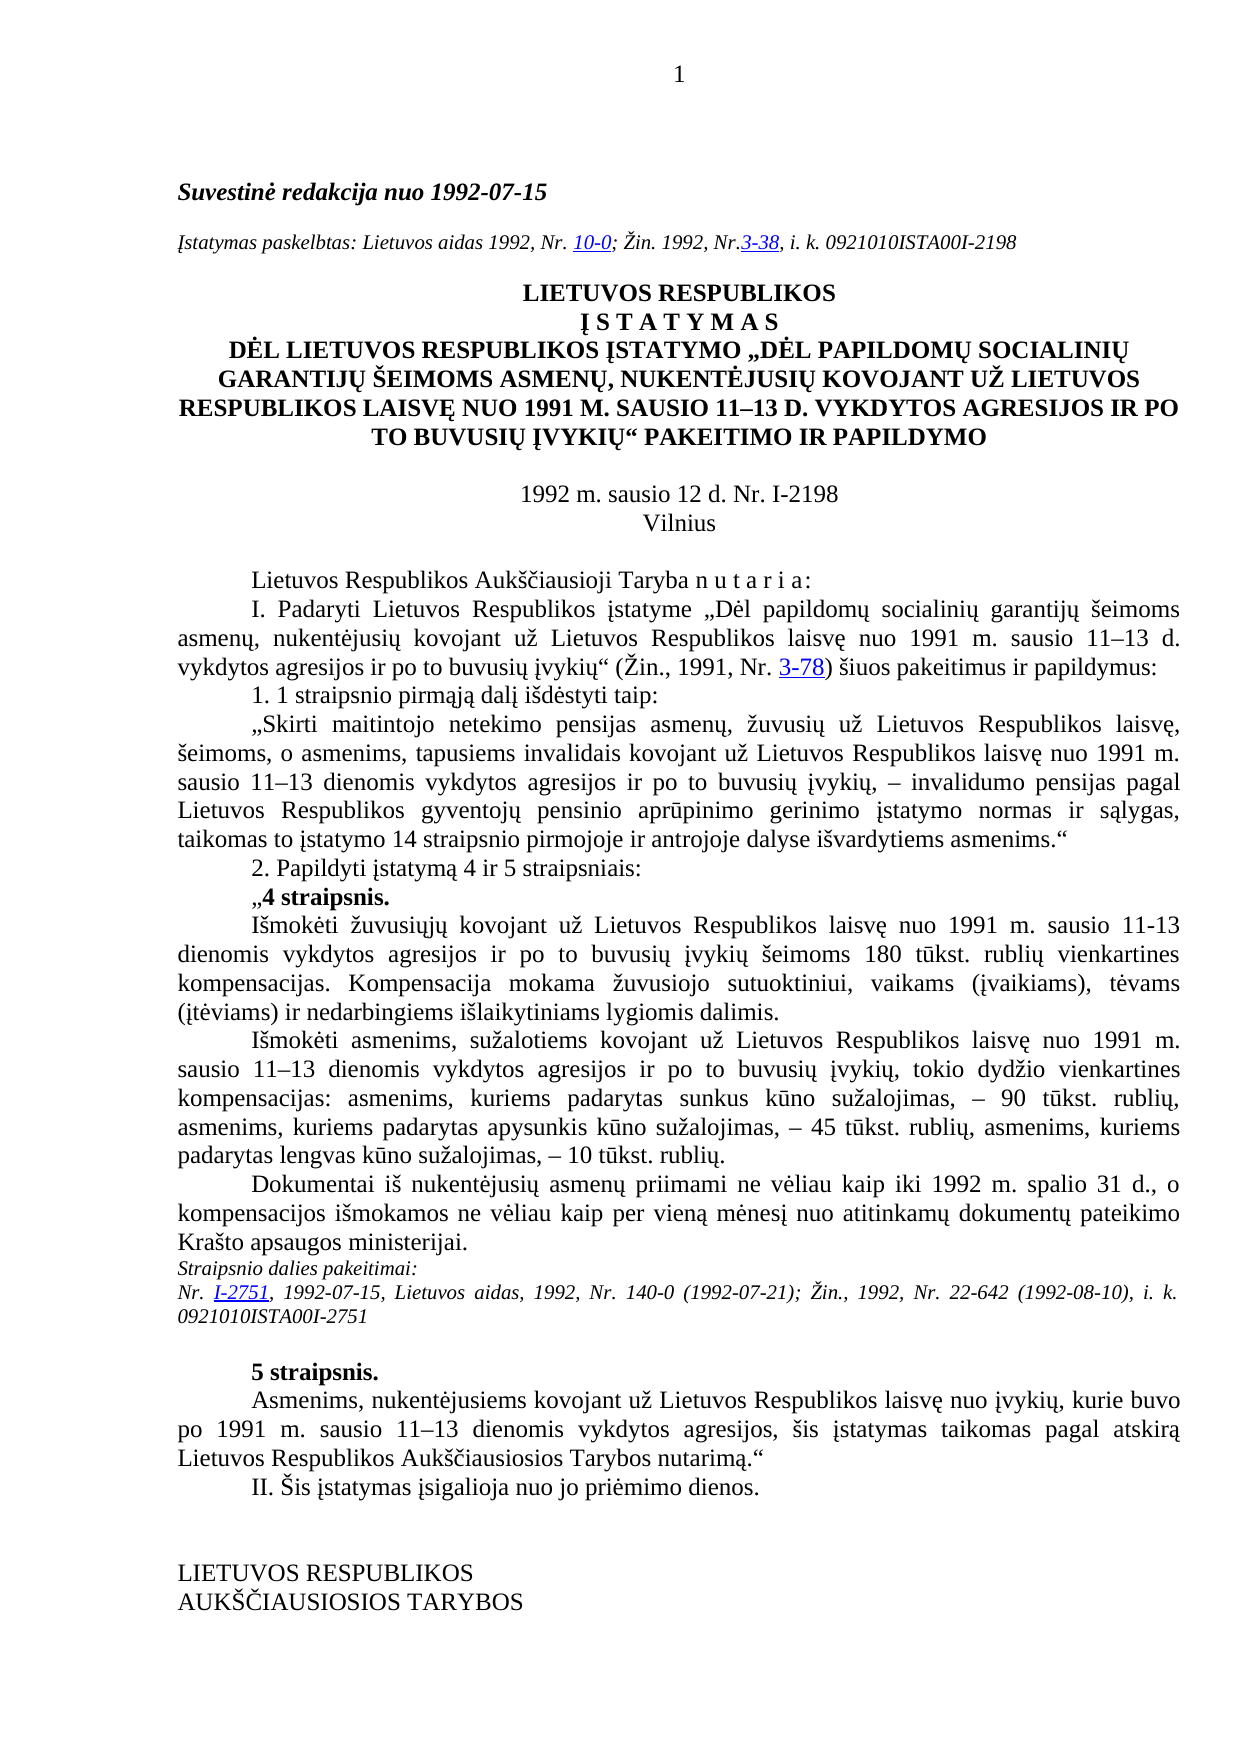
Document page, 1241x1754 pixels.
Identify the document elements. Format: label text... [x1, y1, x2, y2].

text Vilnius [177, 508, 1181, 537]
text DĖL LIETUVOS RESPUBLIKOS ĮSTATYMO „DĖL PAPILDOMŲ SOCIALINIŲ GARANTIJŲ ŠEIMOMS ASMENŲ, NUKENTĖJUSIŲ KOVOJANT UŽ LIETUVOS RESPUBLIKOS LAISVĘ NUO 1991 M. SAUSIO 11–13 D. VYKDYTOS AGRESIJOS IR PO TO BUVUSIŲ ĮVYKIŲ“ PAKEITIMO IR PAPILDYMO [177, 336, 1181, 451]
text „4 straipsnis. [177, 882, 1181, 911]
text Įstatymas paskelbtas: Lietuvos aidas 1992, Nr. 10-0; Žin. 1992, Nr.3-38, i. k. 0921010ISTA00I-2198 [177, 230, 1181, 254]
text Išmokėti asmenims, sužalotiems kovojant už Lietuvos Respublikos laisvę nuo 1991 m. sausio 11–13 dienomis vykdytos agresijos ir po to buvusių įvykių, tokio dydžio vienkartines kompensacijas: asmenims, kuriems padarytas sunkus kūno sužalojimas, – 90 tūkst. rublių, asmenims, kuriems padarytas apysunkis kūno sužalojimas, – 45 tūkst. rublių, asmenims, kuriems padarytas lengvas kūno sužalojimas, – 10 tūkst. rublių. [177, 1026, 1181, 1169]
text Suvestinė redakcija nuo 1992-07-15 [177, 177, 1181, 206]
text 1. 1 straipsnio pirmąją dalį išdėstyti taip: [177, 681, 1181, 709]
text Lietuvos Respublikos Aukščiausioji Taryba nutaria: [177, 566, 1181, 594]
text Išmokėti žuvusiųjų kovojant už Lietuvos Respublikos laisvę nuo 1991 m. sausio 11-13 dienomis vykdytos agresijos ir po to buvusių įvykių šeimoms 180 tūkst. rublių vienkartines kompensacijas. Kompensacija mokama žuvusiojo sutuoktiniui, vaikams (įvaikiams), tėvams (įtėviams) ir nedarbingiems išlaikytiniams lygiomis dalimis. [177, 911, 1181, 1026]
text II. Šis įstatymas įsigalioja nuo jo priėmimo dienos. [177, 1472, 1181, 1500]
text „Skirti maitintojo netekimo pensijas asmenų, žuvusių už Lietuvos Respublikos laisvę, šeimoms, o asmenims, tapusiems invalidais kovojant už Lietuvos Respublikos laisvę nuo 1991 m. sausio 11–13 dienomis vykdytos agresijos ir po to buvusių įvykių, – invalidumo pensijas pagal Lietuvos Respublikos gyventojų pensinio aprūpinimo gerinimo įstatymo normas ir sąlygas, taikomas to įstatymo 14 straipsnio pirmojoje ir antrojoje dalyse išvardytiems asmenims.“ [177, 709, 1181, 853]
text Į S T A T Y M A S [177, 307, 1181, 336]
text 1992 m. sausio 12 d. Nr. I-2198 [177, 479, 1181, 508]
text I. Padaryti Lietuvos Respublikos įstatyme „Dėl papildomų socialinių garantijų šeimoms asmenų, nukentėjusių kovojant už Lietuvos Respublikos laisvę nuo 1991 m. sausio 11–13 d. vykdytos agresijos ir po to buvusių įvykių“ (Žin., 1991, Nr. 3-78) šiuos pakeitimus ir papildymus: [177, 594, 1181, 681]
text LIETUVOS RESPUBLIKOS [177, 1558, 1181, 1587]
text AUKŠČIAUSIOSIOS TARYBOS [177, 1587, 1181, 1615]
text LIETUVOS RESPUBLIKOS [177, 278, 1181, 307]
text Straipsnio dalies pakeitimai: [177, 1256, 1181, 1280]
text Asmenims, nukentėjusiems kovojant už Lietuvos Respublikos laisvę nuo įvykių, kurie buvo po 1991 m. sausio 11–13 dienomis vykdytos agresijos, šis įstatymas taikomas pagal atskirą Lietuvos Respublikos Aukščiausiosios Tarybos nutarimą.“ [177, 1385, 1181, 1472]
text 2. Papildyti įstatymą 4 ir 5 straipsniais: [177, 853, 1181, 882]
text 5 straipsnis. [177, 1357, 1181, 1385]
text Dokumentai iš nukentėjusių asmenų priimami ne vėliau kaip iki 1992 m. spalio 31 d., o kompensacijos išmokamos ne vėliau kaip per vieną mėnesį nuo atitinkamų dokumentų pateikimo Krašto apsaugos ministerijai. [177, 1169, 1181, 1256]
text Nr. I-2751, 1992-07-15, Lietuvos aidas, 1992, Nr. 140-0 (1992-07-21); Žin., 1992, Nr. 22-642 (1992-08-10), i. k. 0921010ISTA00I-2751 [177, 1280, 1181, 1328]
